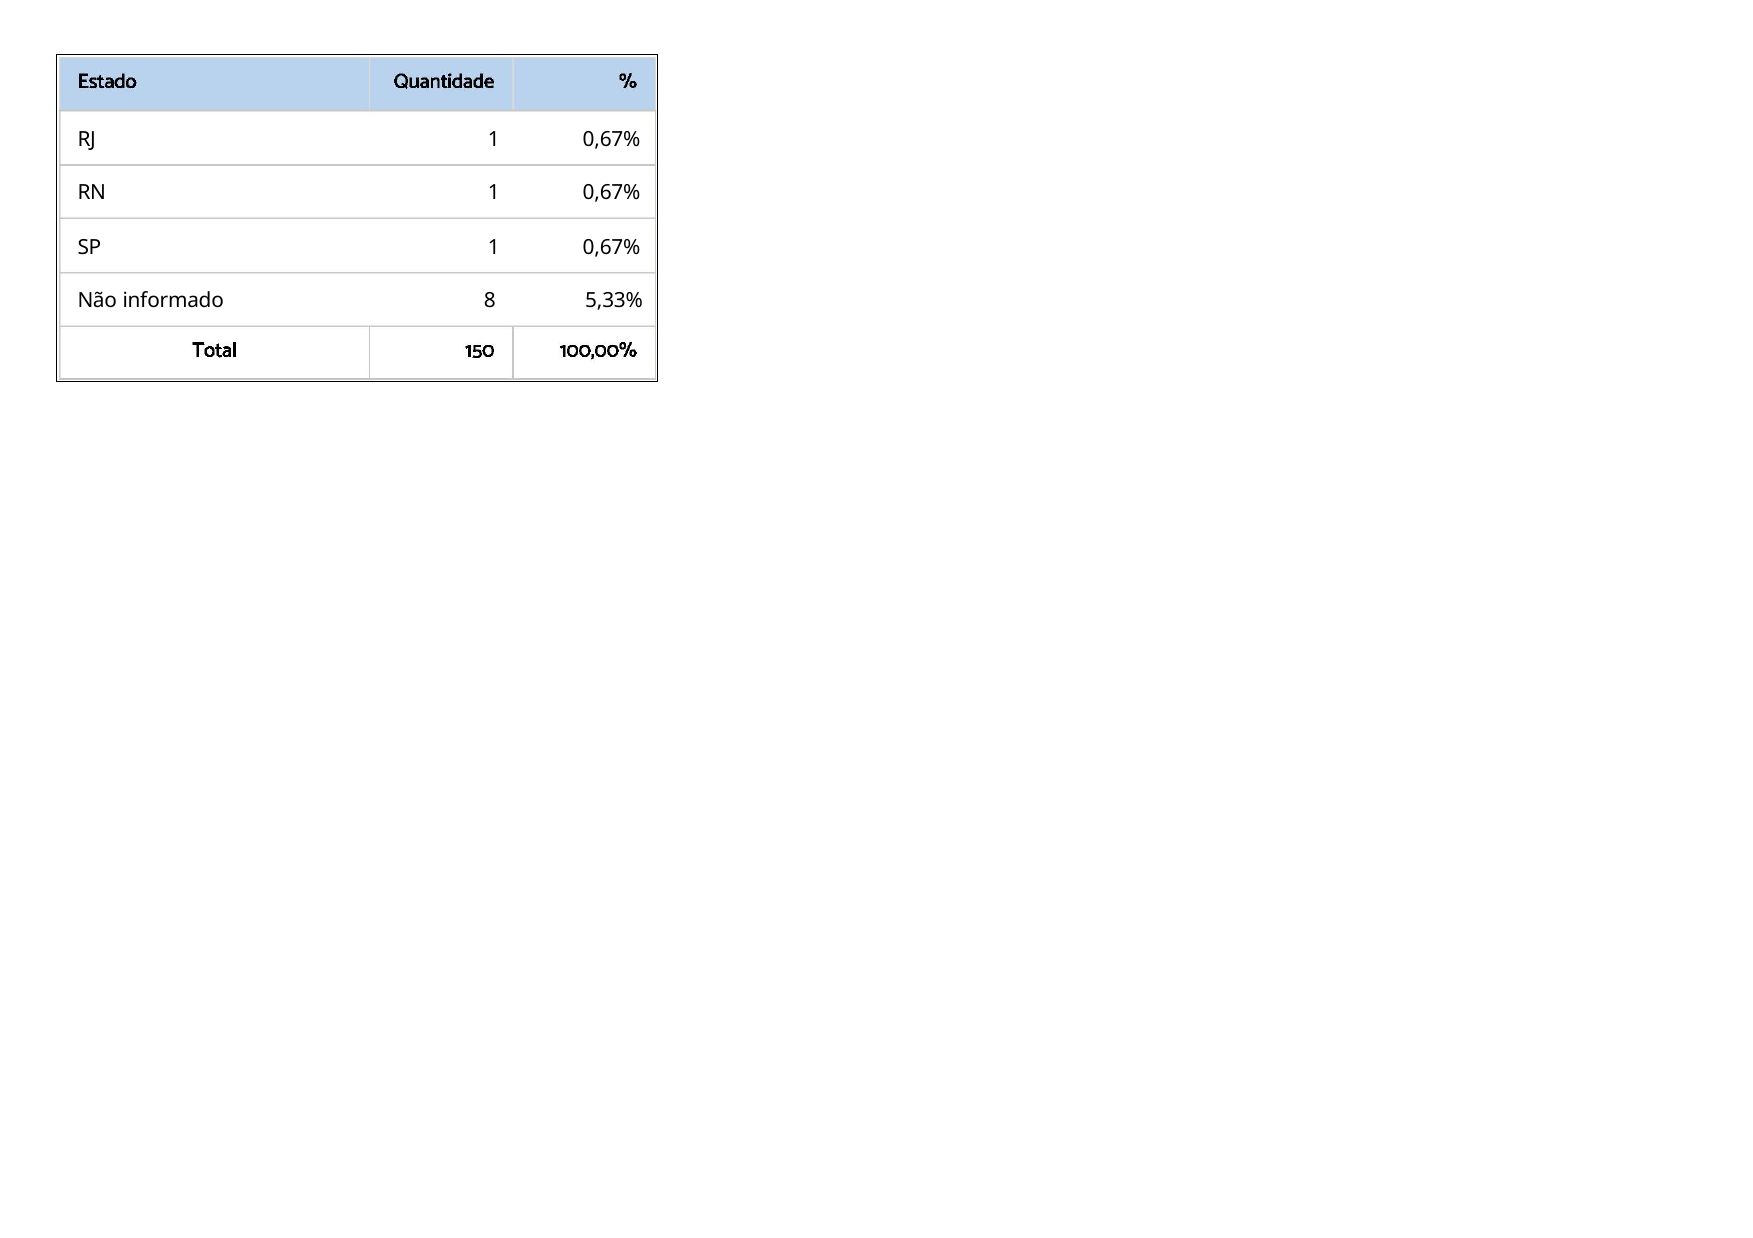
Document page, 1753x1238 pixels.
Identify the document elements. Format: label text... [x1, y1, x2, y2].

text 0,67% [582, 228, 661, 261]
text SP [77, 228, 124, 261]
text 1 [488, 228, 519, 261]
text RJ [77, 120, 120, 153]
text Não informado [77, 281, 232, 314]
text 8 [484, 281, 519, 314]
text 0,67% [582, 120, 661, 153]
text 1 [488, 120, 519, 153]
text 0,67% [582, 173, 661, 206]
text 5,33% [585, 281, 661, 314]
text RN [77, 173, 129, 206]
text 1 [488, 173, 519, 206]
picture [57, 55, 657, 381]
